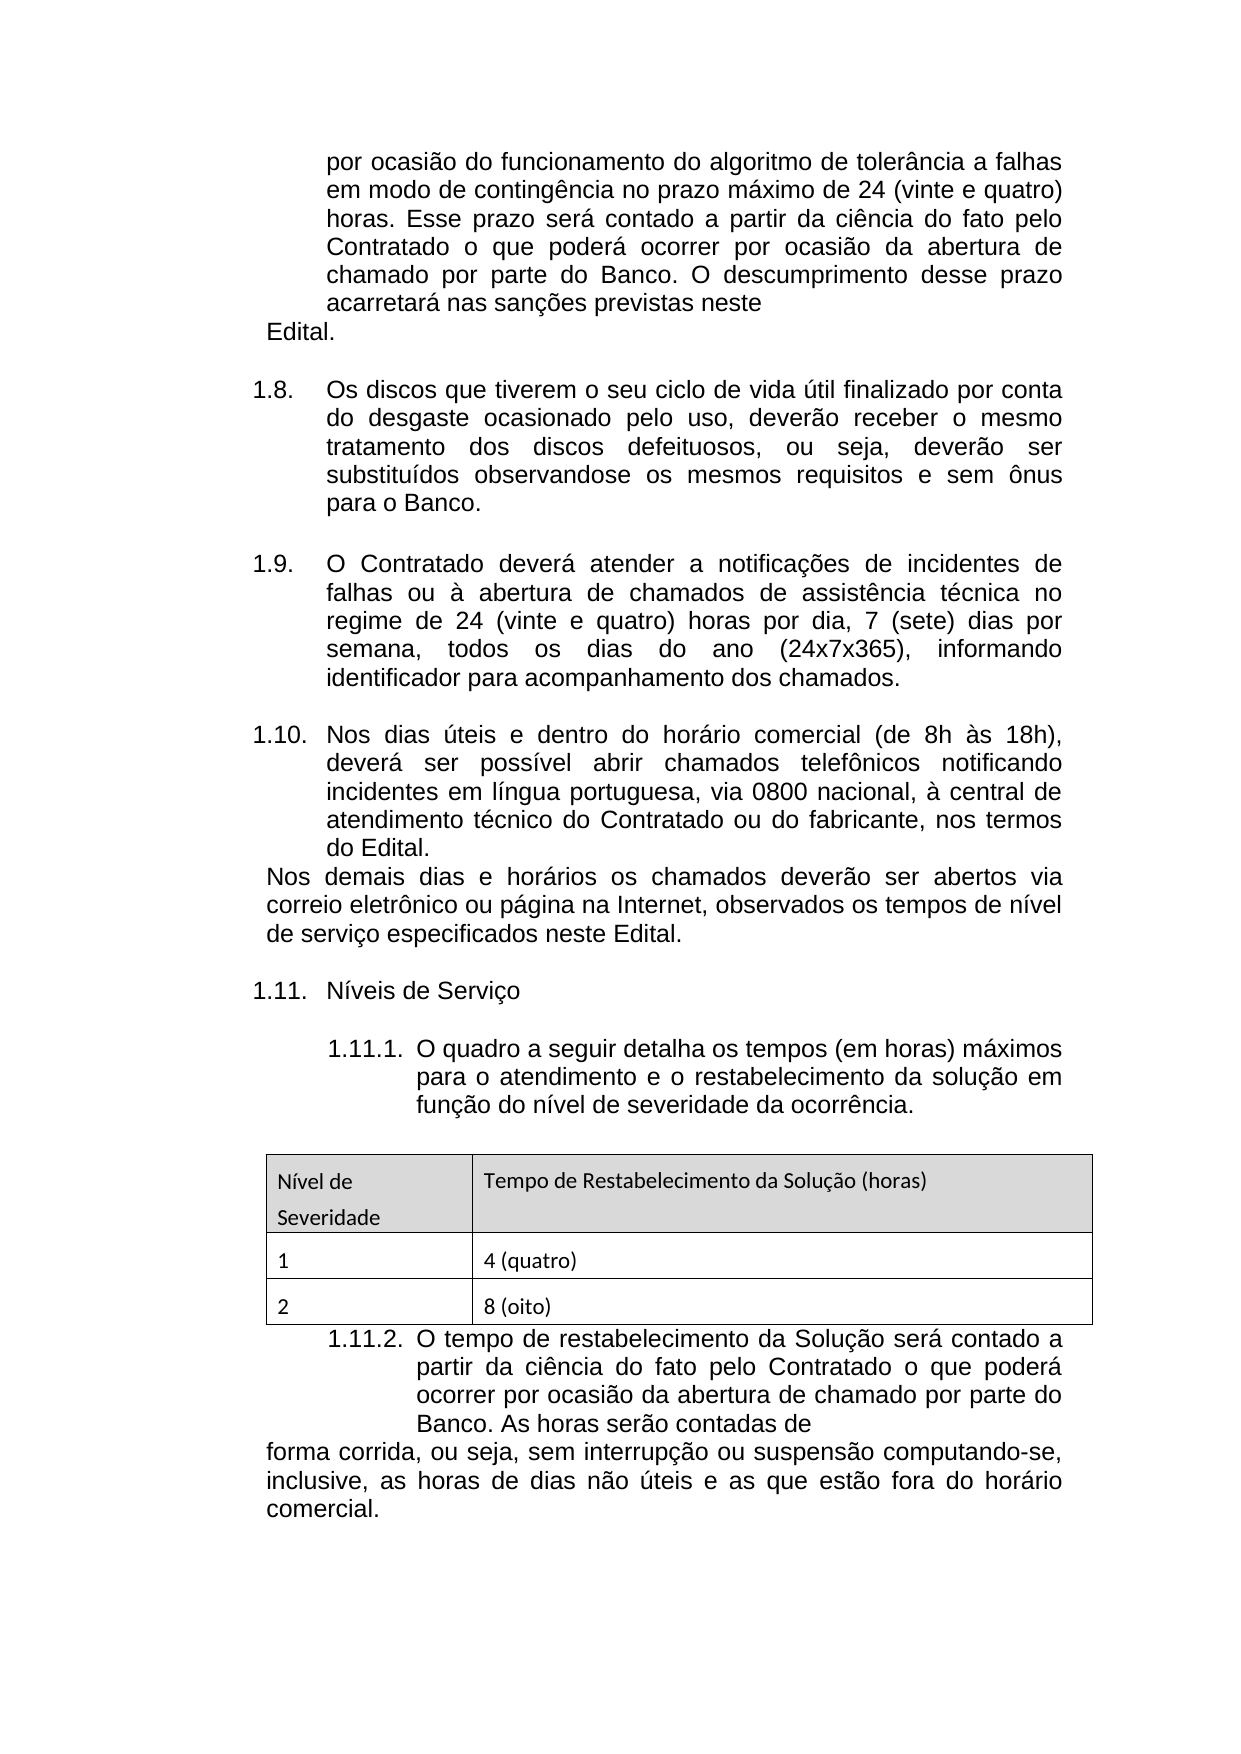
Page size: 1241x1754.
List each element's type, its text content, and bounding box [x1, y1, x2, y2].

list Os discos que tiverem o seu ciclo de vida útil finalizado por conta do desgaste ocasionado pelo uso, deverão receber o mesmo tratamento dos discos defeituosos, ou seja, deverão ser substituídos observandose os mesmos requisitos e sem ônus para o Banco. [252, 376, 1064, 517]
list O tempo de restabelecimento da Solução será contado a partir da ciência do fato pelo Contratado o que poderá ocorrer por ocasião da abertura de chamado por parte do Banco. As horas serão contadas de [327, 1325, 1064, 1437]
text Nos demais dias e horários os chamados deverão ser abertos via correio eletrônico ou página na Internet, observados os tempos de nível de serviço especificados neste Edital. [266, 863, 1064, 947]
table_cell 1 [267, 1233, 472, 1278]
table_cell 2 [267, 1279, 472, 1323]
text forma corrida, ou seja, sem interrupção ou suspensão computando-se, inclusive, as horas de dias não úteis e as que estão fora do horário comercial. [266, 1438, 1064, 1523]
table_header Nível de Severidade [267, 1155, 472, 1232]
list Níveis de Serviço [252, 977, 1064, 1005]
text Edital. [266, 318, 1064, 346]
list Nos dias úteis e dentro do horário comercial (de 8h às 18h), deverá ser possível abrir chamados telefônicos notificando incidentes em língua portuguesa, via 0800 nacional, à central de atendimento técnico do Contratado ou do fabricante, nos termos do Edital. [252, 721, 1064, 862]
list O Contratado deverá atender a notificações de incidentes de falhas ou à abertura de chamados de assistência técnica no regime de 24 (vinte e quatro) horas por dia, 7 (sete) dias por semana, todos os dias do ano (24x7x365), informando identificador para acompanhamento dos chamados. [252, 550, 1064, 691]
list por ocasião do funcionamento do algoritmo de tolerância a falhas em modo de contingência no prazo máximo de 24 (vinte e quatro) horas. Esse prazo será contado a partir da ciência do fato pelo Contratado o que poderá ocorrer por ocasião da abertura de chamado por parte do Banco. O descumprimento desse prazo acarretará nas sanções previstas neste [252, 148, 1064, 317]
table_header Tempo de Restabelecimento da Solução (horas) [473, 1155, 1092, 1232]
table_cell 8 (oito) [473, 1279, 1092, 1323]
list O quadro a seguir detalha os tempos (em horas) máximos para o atendimento e o restabelecimento da solução em função do nível de severidade da ocorrência. [327, 1034, 1064, 1119]
table_cell 4 (quatro) [473, 1233, 1092, 1278]
